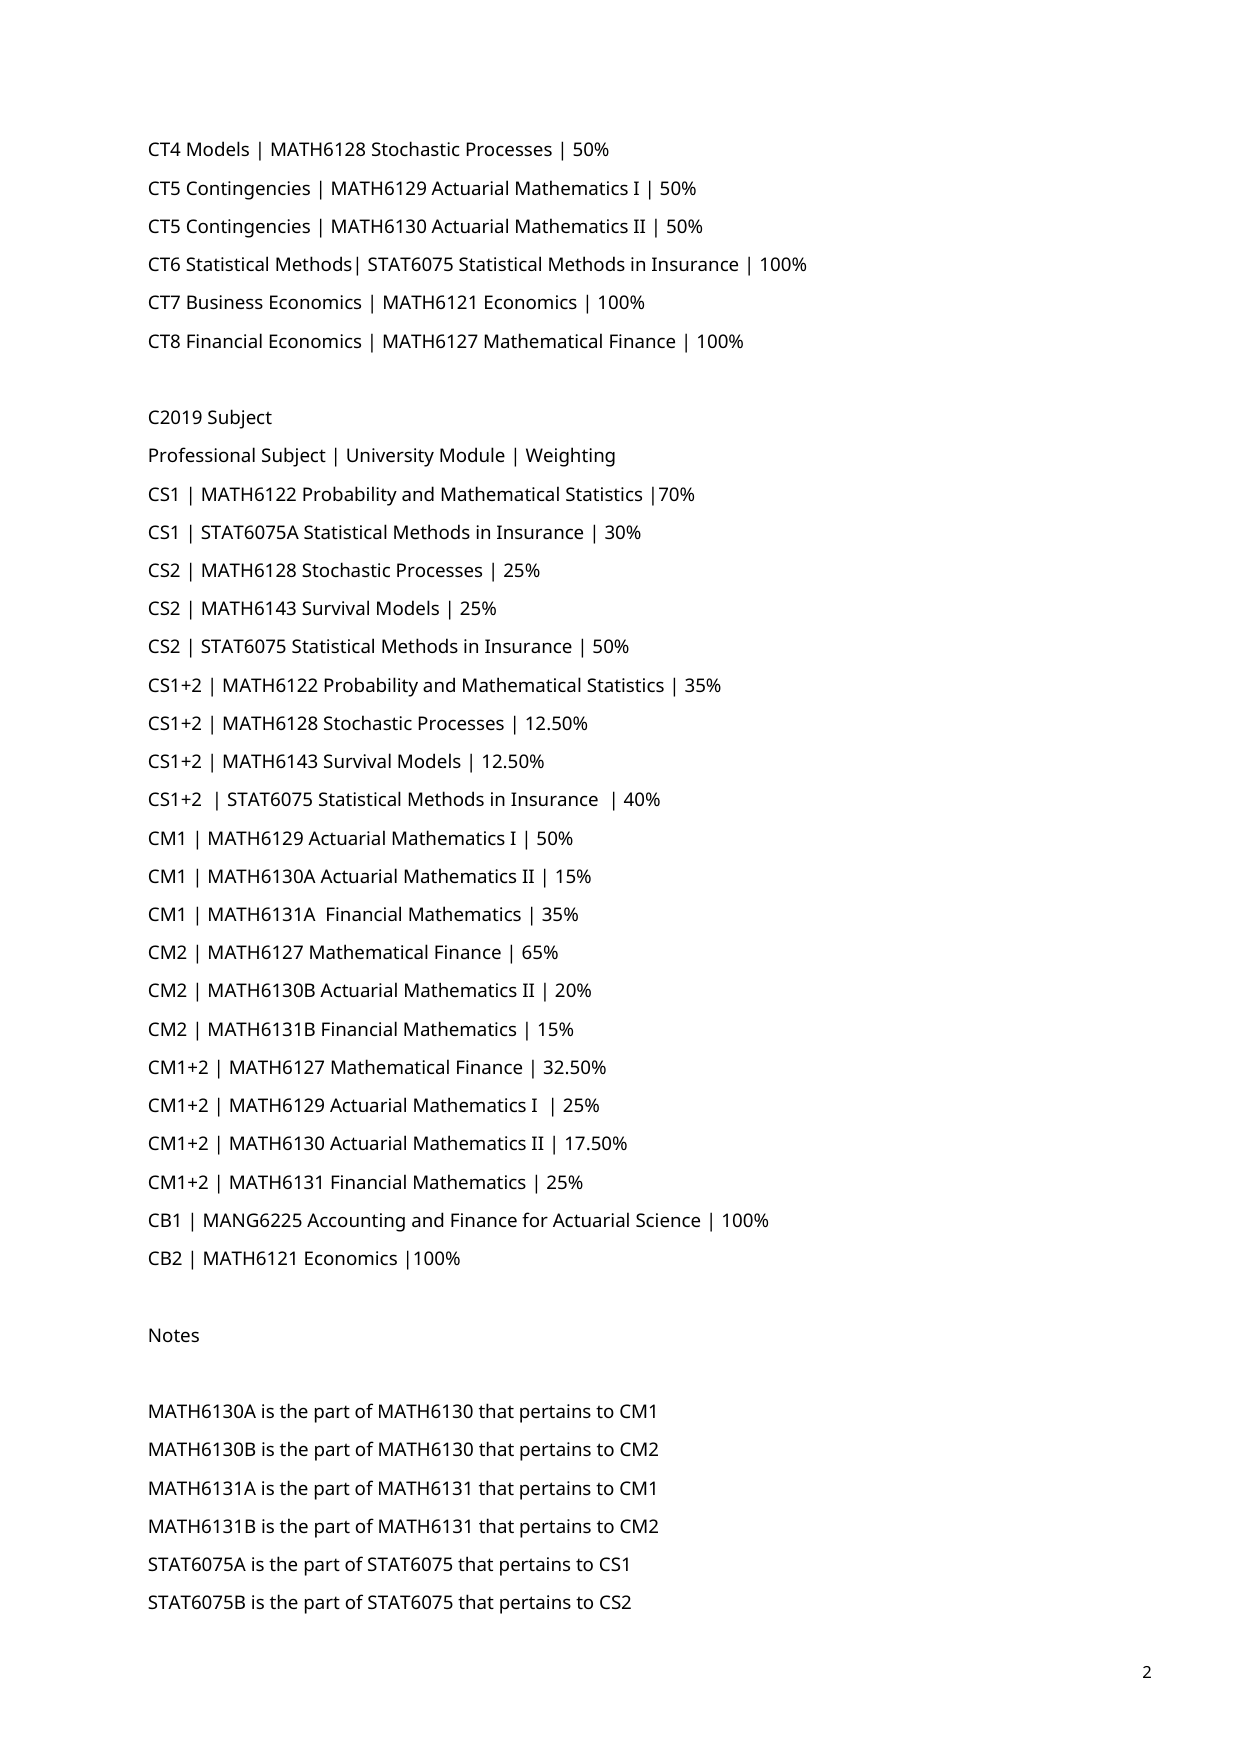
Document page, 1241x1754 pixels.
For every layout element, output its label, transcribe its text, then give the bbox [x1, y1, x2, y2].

text CT4 Models | MATH6128 Stochastic Processes | 50% CT5 Contingencies | MATH6129 Actuarial Mathematics I | 50% CT5 Contingencies | MATH6130 Actuarial Mathematics II | 50% CT6 Statistical Methods| STAT6075 Statistical Methods in Insurance | 100% CT7 Business Economics | MATH6121 Economics | 100% CT8 Financial Economics | MATH6127 Mathematical Finance | 100% C2019 Subject Professional Subject | University Module | Weighting CS1 | MATH6122 Probability and Mathematical Statistics |70% CS1 | STAT6075A Statistical Methods in Insurance | 30% CS2 | MATH6128 Stochastic Processes | 25% CS2 | MATH6143 Survival Models | 25% CS2 | STAT6075 Statistical Methods in Insurance | 50% CS1+2 | MATH6122 Probability and Mathematical Statistics | 35% CS1+2 | MATH6128 Stochastic Processes | 12.50% CS1+2 | MATH6143 Survival Models | 12.50% CS1+2 | STAT6075 Statistical Methods in Insurance | 40% CM1 | MATH6129 Actuarial Mathematics I | 50% CM1 | MATH6130A Actuarial Mathematics II | 15% CM1 | MATH6131A Financial Mathematics | 35% CM2 | MATH6127 Mathematical Finance | 65% CM2 | MATH6130B Actuarial Mathematics II | 20% CM2 | MATH6131B Financial Mathematics | 15% CM1+2 | MATH6127 Mathematical Finance | 32.50% CM1+2 | MATH6129 Actuarial Mathematics I | 25% CM1+2 | MATH6130 Actuarial Mathematics II | 17.50% CM1+2 | MATH6131 Financial Mathematics | 25% CB1 | MANG6225 Accounting and Finance for Actuarial Science | 100% CB2 | MATH6121 Economics |100% Notes MATH6130A is the part of MATH6130 that pertains to CM1 MATH6130B is the part of MATH6130 that pertains to CM2 MATH6131A is the part of MATH6131 that pertains to CM1 MATH6131B is the part of MATH6131 that pertains to CM2 STAT6075A is the part of STAT6075 that pertains to CS1 STAT6075B is the part of STAT6075 that pertains to CS2 [148, 137, 1152, 1615]
